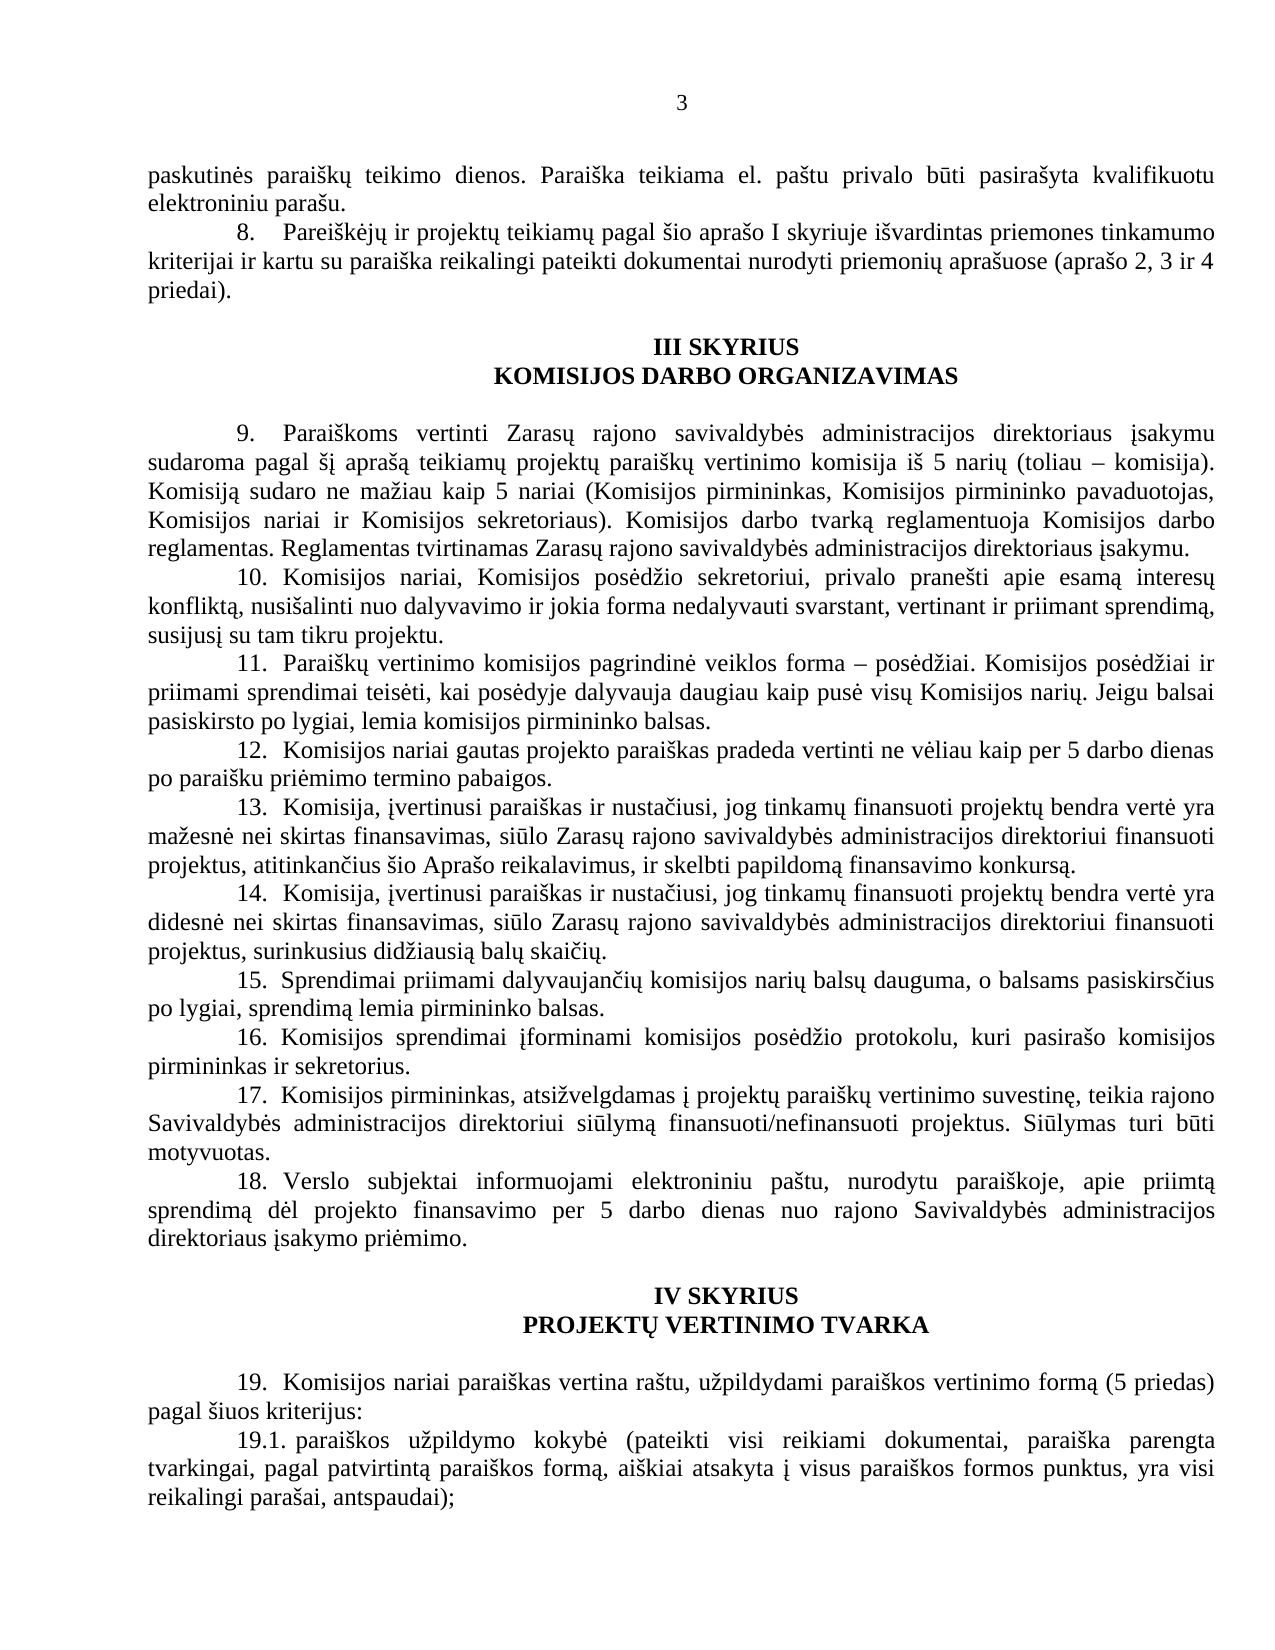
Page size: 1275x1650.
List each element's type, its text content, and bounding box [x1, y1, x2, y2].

text PROJEKTŲ VERTINIMO TVARKA [148, 1310, 1216, 1338]
text 19.1. paraiškos užpildymo kokybė (pateikti visi reikiami dokumentai, paraiška parengta tvarkingai, pagal patvirtintą paraiškos formą, aiškiai atsakyta į visus paraiškos formos punktus, yra visi reikalingi parašai, antspaudai); [148, 1425, 1216, 1511]
text 14. Komisija, įvertinusi paraiškas ir nustačiusi, jog tinkamų finansuoti projektų bendra vertė yra didesnė nei skirtas finansavimas, siūlo Zarasų rajono savivaldybės administracijos direktoriui finansuoti projektus, surinkusius didžiausią balų skaičių. [148, 878, 1216, 965]
text 11. Paraiškų vertinimo komisijos pagrindinė veiklos forma – posėdžiai. Komisijos posėdžiai ir priimami sprendimai teisėti, kai posėdyje dalyvauja daugiau kaip pusė visų Komisijos narių. Jeigu balsai pasiskirsto po lygiai, lemia komisijos pirmininko balsas. [148, 648, 1216, 735]
text IV SKYRIUS [148, 1281, 1216, 1310]
text 18. Verslo subjektai informuojami elektroniniu paštu, nurodytu paraiškoje, apie priimtą sprendimą dėl projekto finansavimo per 5 darbo dienas nuo rajono Savivaldybės administracijos direktoriaus įsakymo priėmimo. [148, 1166, 1216, 1252]
text 16. Komisijos sprendimai įforminami komisijos posėdžio protokolu, kuri pasirašo komisijos pirmininkas ir sekretorius. [148, 1022, 1216, 1080]
text 13. Komisija, įvertinusi paraiškas ir nustačiusi, jog tinkamų finansuoti projektų bendra vertė yra mažesnė nei skirtas finansavimas, siūlo Zarasų rajono savivaldybės administracijos direktoriui finansuoti projektus, atitinkančius šio Aprašo reikalavimus, ir skelbti papildomą finansavimo konkursą. [148, 792, 1216, 878]
text 17. Komisijos pirmininkas, atsižvelgdamas į projektų paraiškų vertinimo suvestinę, teikia rajono Savivaldybės administracijos direktoriui siūlymą finansuoti/nefinansuoti projektus. Siūlymas turi būti motyvuotas. [148, 1080, 1216, 1166]
text 19. Komisijos nariai paraiškas vertina raštu, užpildydami paraiškos vertinimo formą (5 priedas) pagal šiuos kriterijus: [148, 1367, 1216, 1425]
text 10. Komisijos nariai, Komisijos posėdžio sekretoriui, privalo pranešti apie esamą interesų konfliktą, nusišalinti nuo dalyvavimo ir jokia forma nedalyvauti svarstant, vertinant ir priimant sprendimą, susijusį su tam tikru projektu. [148, 562, 1216, 648]
text KOMISIJOS DARBO ORGANIZAVIMAS [148, 361, 1216, 390]
text III SKYRIUS [148, 332, 1216, 361]
text 9. Paraiškoms vertinti Zarasų rajono savivaldybės administracijos direktoriaus įsakymu sudaroma pagal šį aprašą teikiamų projektų paraiškų vertinimo komisija iš 5 narių (toliau – komisija). Komisiją sudaro ne mažiau kaip 5 nariai (Komisijos pirmininkas, Komisijos pirmininko pavaduotojas, Komisijos nariai ir Komisijos sekretoriaus). Komisijos darbo tvarką reglamentuoja Komisijos darbo reglamentas. Reglamentas tvirtinamas Zarasų rajono savivaldybės administracijos direktoriaus įsakymu. [148, 418, 1216, 562]
text paskutinės paraiškų teikimo dienos. Paraiška teikiama el. paštu privalo būti pasirašyta kvalifikuotu elektroniniu parašu. [148, 160, 1216, 217]
text 12. Komisijos nariai gautas projekto paraiškas pradeda vertinti ne vėliau kaip per 5 darbo dienas po paraišku priėmimo termino pabaigos. [148, 735, 1216, 792]
text 8. Pareiškėjų ir projektų teikiamų pagal šio aprašo I skyriuje išvardintas priemones tinkamumo kriterijai ir kartu su paraiška reikalingi pateikti dokumentai nurodyti priemonių aprašuose (aprašo 2, 3 ir 4 priedai). [148, 217, 1216, 303]
text 15. Sprendimai priimami dalyvaujančių komisijos narių balsų dauguma, o balsams pasiskirsčius po lygiai, sprendimą lemia pirmininko balsas. [148, 965, 1216, 1022]
